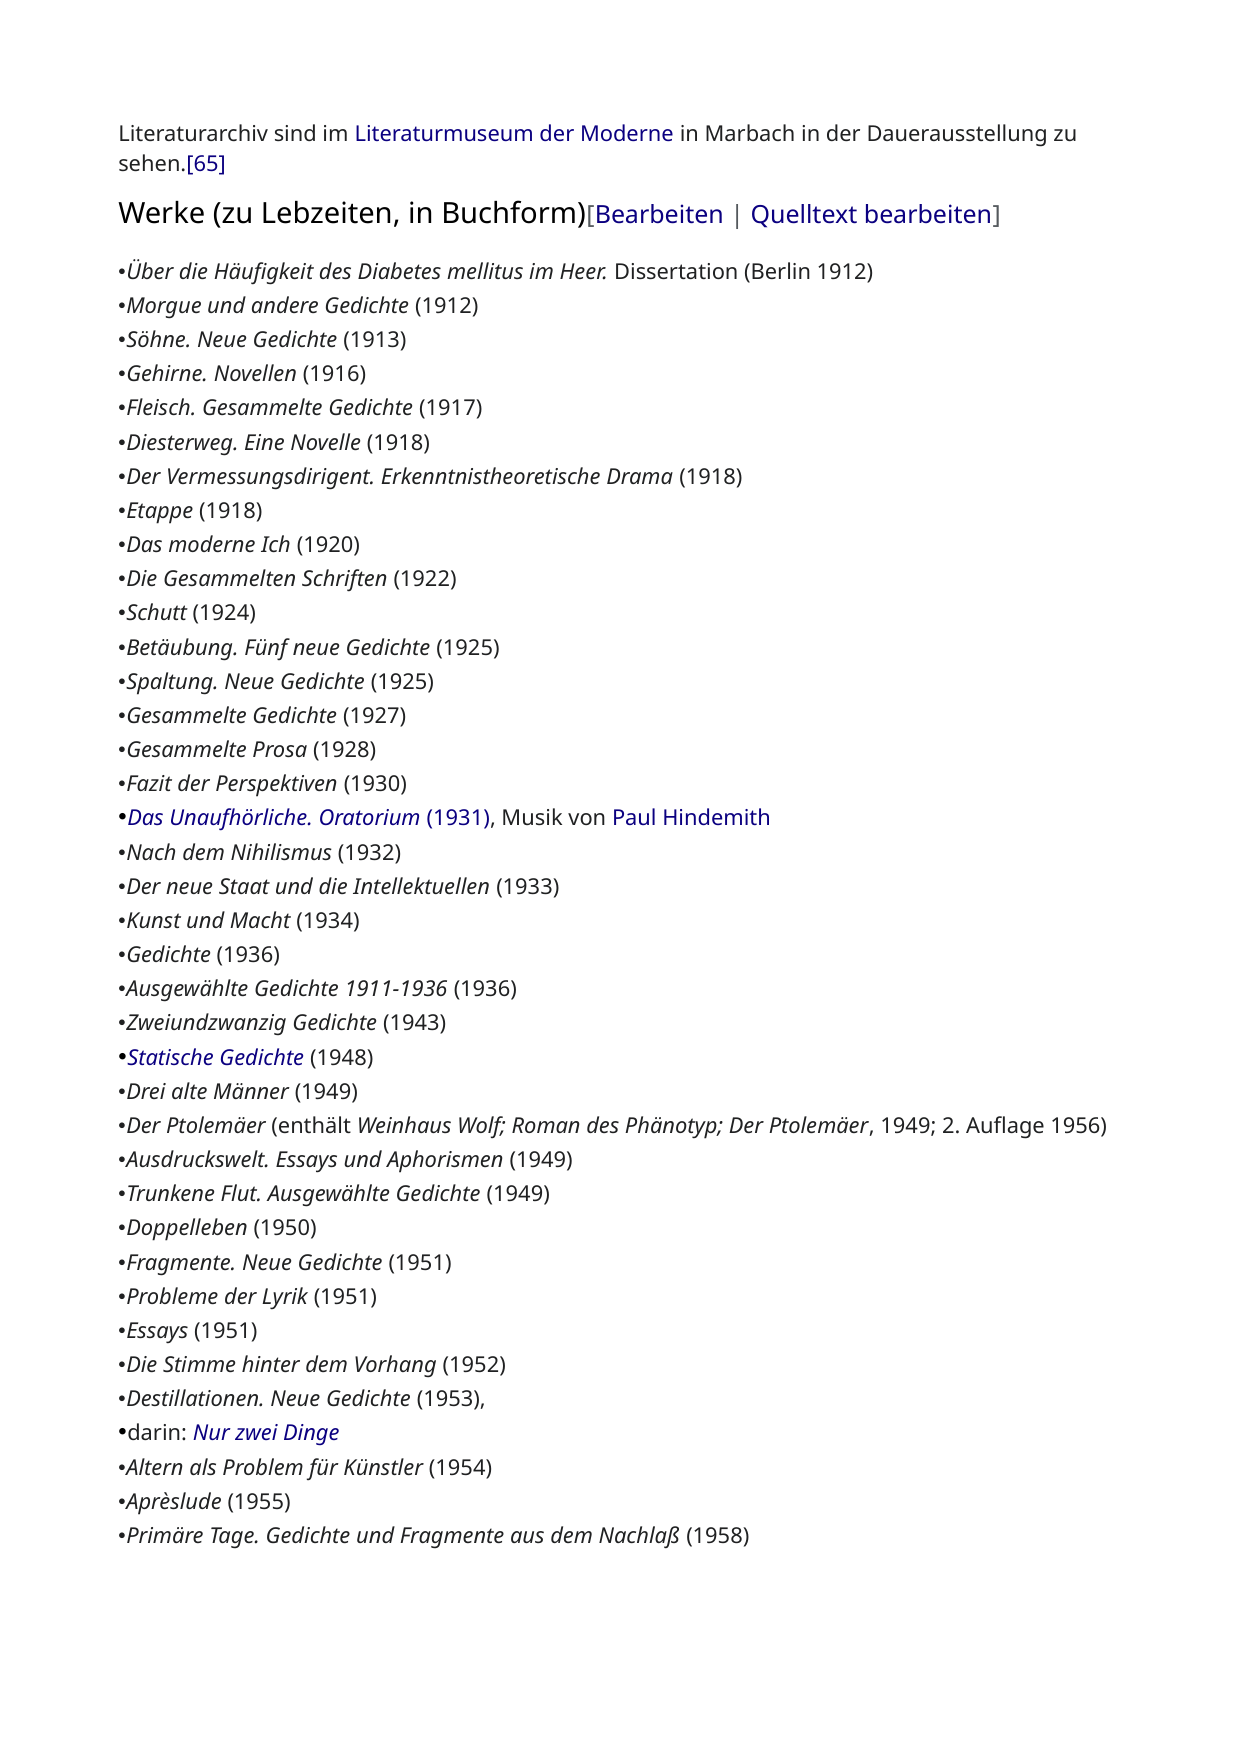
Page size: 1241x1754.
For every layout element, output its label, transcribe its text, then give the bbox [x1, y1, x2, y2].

list Destillationen. Neue Gedichte (1953), [118, 1383, 1122, 1413]
list Der Ptolemäer (enthält Weinhaus Wolf; Roman des Phänotyp; Der Ptolemäer, 1949; 2. Auflage 1956) [118, 1110, 1122, 1140]
list Essays (1951) [118, 1315, 1122, 1345]
list Das moderne Ich (1920) [118, 529, 1122, 559]
list Gesammelte Prosa (1928) [118, 734, 1122, 764]
list Ausdruckswelt. Essays und Aphorismen (1949) [118, 1144, 1122, 1174]
list Der Vermessungsdirigent. Erkenntnistheoretische Drama (1918) [118, 461, 1122, 491]
list Der neue Staat und die Intellektuellen (1933) [118, 871, 1122, 901]
list Primäre Tage. Gedichte und Fragmente aus dem Nachlaß (1958) [118, 1520, 1122, 1550]
list Schutt (1924) [118, 597, 1122, 627]
list Etappe (1918) [118, 495, 1122, 525]
list Trunkene Flut. Ausgewählte Gedichte (1949) [118, 1178, 1122, 1208]
list Altern als Problem für Künstler (1954) [118, 1452, 1122, 1481]
list Das Unaufhörliche. Oratorium (1931), Musik von Paul Hindemith [118, 802, 1122, 832]
list Gedichte (1936) [118, 939, 1122, 969]
list Die Gesammelten Schriften (1922) [118, 563, 1122, 593]
list Fazit der Perspektiven (1930) [118, 768, 1122, 798]
list Gehirne. Novellen (1916) [118, 358, 1122, 388]
list Spaltung. Neue Gedichte (1925) [118, 666, 1122, 696]
list Doppelleben (1950) [118, 1212, 1122, 1242]
list Die Stimme hinter dem Vorhang (1952) [118, 1349, 1122, 1379]
list Über die Häufigkeit des Diabetes mellitus im Heer. Dissertation (Berlin 1912) [118, 256, 1122, 286]
list Kunst und Macht (1934) [118, 905, 1122, 935]
list Zweiundzwanzig Gedichte (1943) [118, 1007, 1122, 1037]
list Nach dem Nihilismus (1932) [118, 837, 1122, 866]
subtitle Werke (zu Lebzeiten, in Buchform)[Bearbeiten | Quelltext bearbeiten] [118, 192, 1122, 232]
list Betäubung. Fünf neue Gedichte (1925) [118, 632, 1122, 661]
list Drei alte Männer (1949) [118, 1076, 1122, 1106]
list darin: Nur zwei Dinge [118, 1417, 1122, 1447]
list Morgue und andere Gedichte (1912) [118, 290, 1122, 320]
text Literaturarchiv sind im Literaturmuseum der Moderne in Marbach in der Dauerausstellung zu sehen.[65] [118, 118, 1122, 178]
list Söhne. Neue Gedichte (1913) [118, 324, 1122, 354]
list Fragmente. Neue Gedichte (1951) [118, 1247, 1122, 1276]
list Probleme der Lyrik (1951) [118, 1281, 1122, 1311]
list Diesterweg. Eine Novelle (1918) [118, 427, 1122, 456]
list Fleisch. Gesammelte Gedichte (1917) [118, 392, 1122, 422]
list Statische Gedichte (1948) [118, 1042, 1122, 1071]
list Aprèslude (1955) [118, 1486, 1122, 1516]
list Gesammelte Gedichte (1927) [118, 700, 1122, 730]
list Ausgewählte Gedichte 1911-1936 (1936) [118, 973, 1122, 1003]
